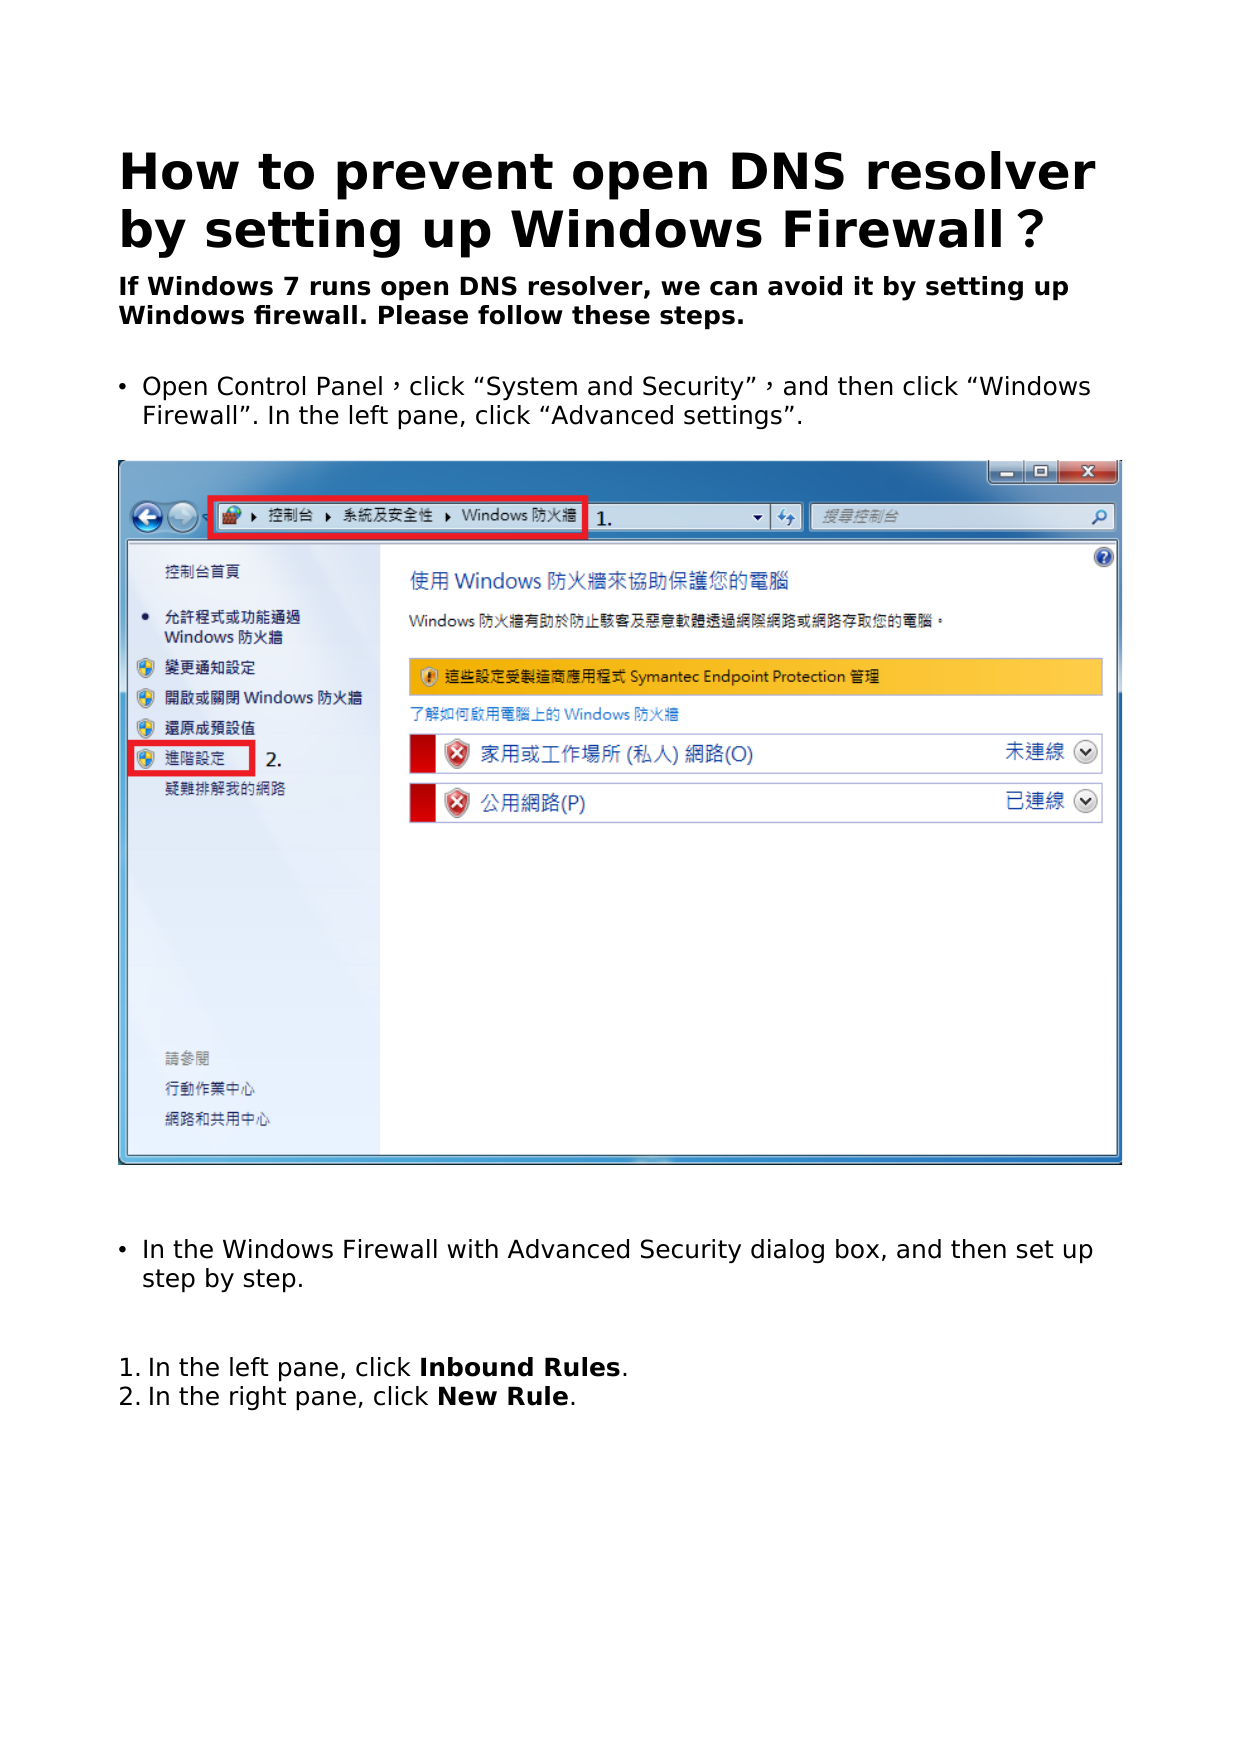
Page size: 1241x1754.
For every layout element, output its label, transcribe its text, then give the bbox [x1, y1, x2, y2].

subtitle How to prevent open DNS resolver by setting up Windows Firewall？ [118, 143, 1122, 259]
text If Windows 7 runs open DNS resolver, we can avoid it by setting up Windows firewall. Please follow these steps. [118, 272, 1122, 330]
list In the left pane, click Inbound Rules. [118, 1353, 1122, 1382]
picture [118, 460, 1123, 1165]
list In the Windows Firewall with Advanced Security dialog box, and then set up step by step. [118, 1235, 1122, 1294]
list In the right pane, click New Rule. [118, 1382, 1122, 1411]
list Open Control Panel，click “System and Security”，and then click “Windows Firewall”. In the left pane, click “Advanced settings”. [118, 372, 1122, 431]
